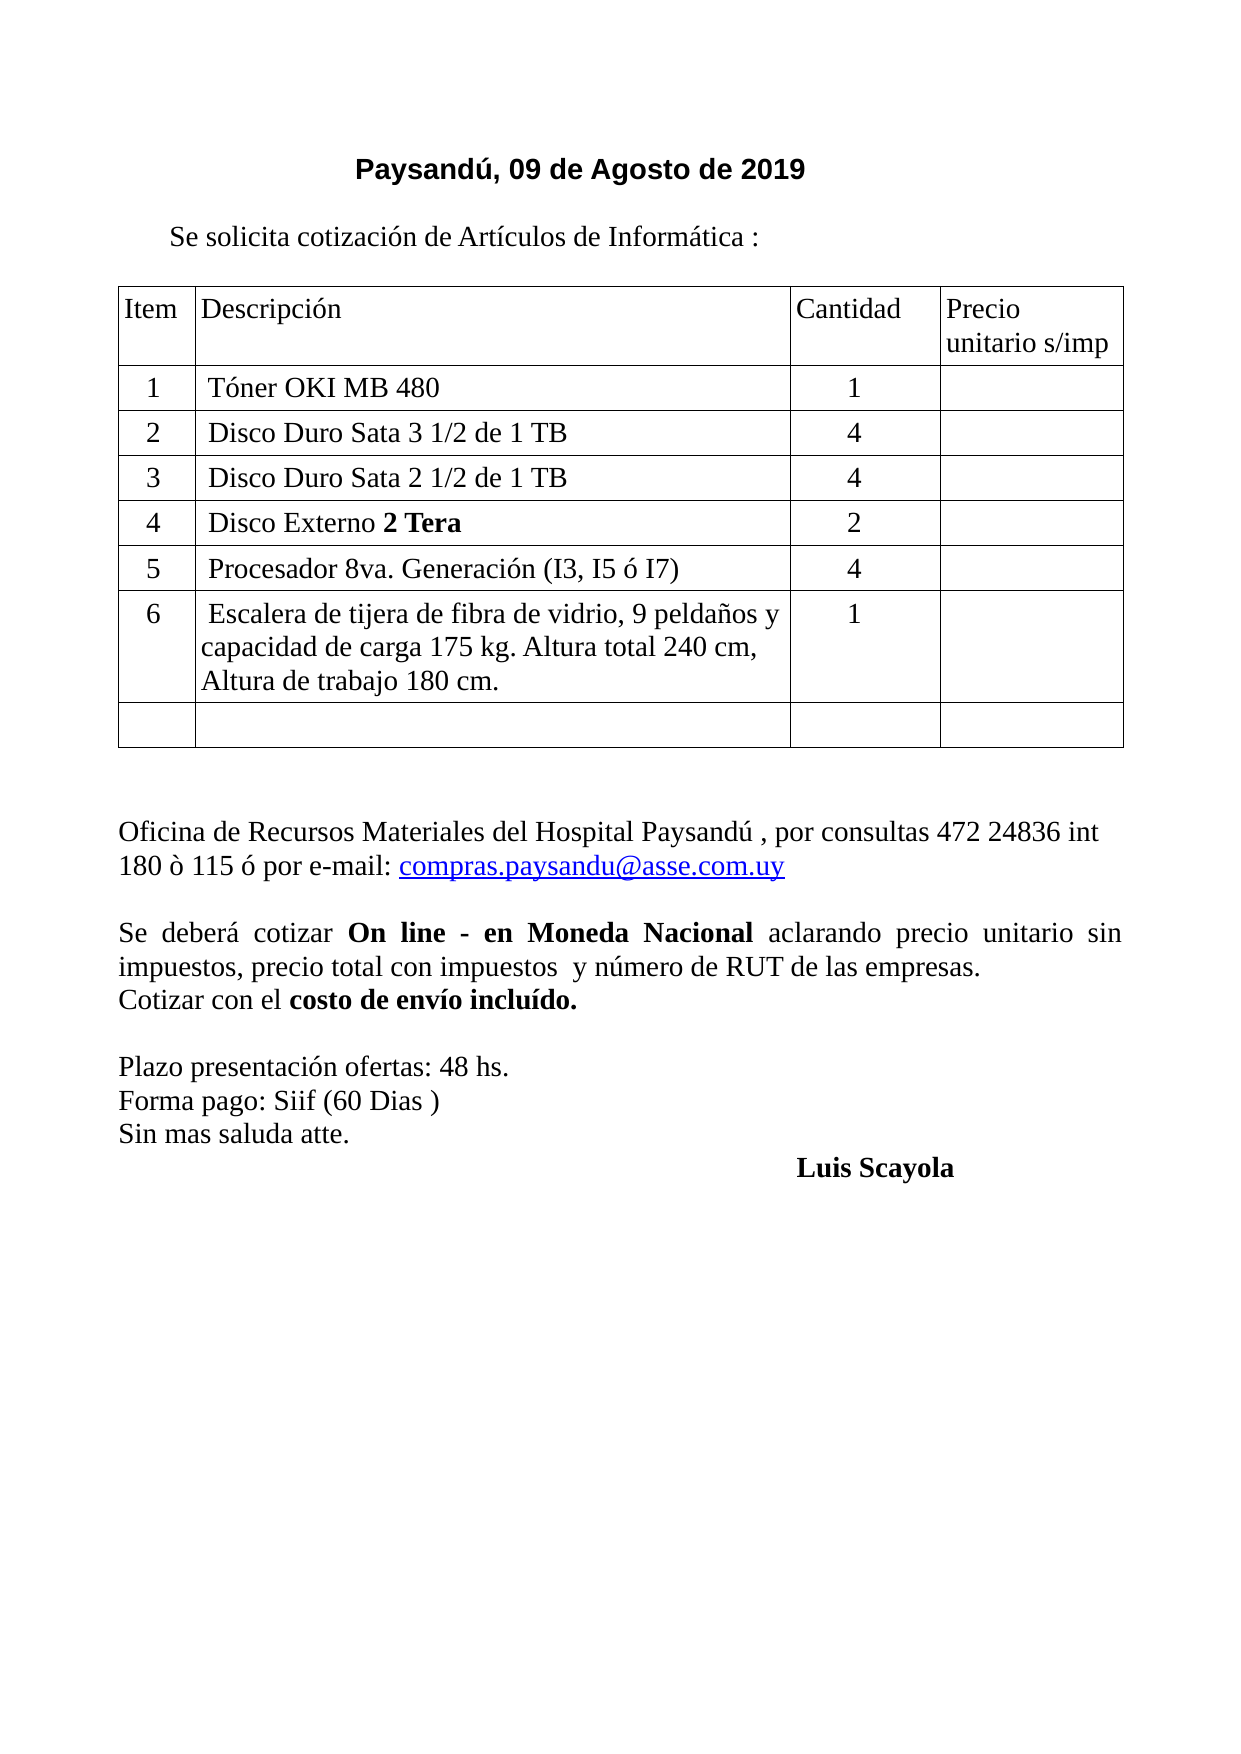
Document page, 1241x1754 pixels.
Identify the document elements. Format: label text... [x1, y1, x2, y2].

table_cell [941, 501, 1123, 545]
text Plazo presentación ofertas: 48 hs. [118, 1049, 1122, 1083]
table_header Item [119, 287, 195, 364]
text Sin mas saluda atte. [118, 1116, 1122, 1150]
table_cell [941, 703, 1123, 747]
table_cell [941, 546, 1123, 590]
table_cell 4 [791, 411, 940, 455]
table_cell 3 [119, 456, 195, 500]
table_cell 2 [791, 501, 940, 545]
text Luis Scayola [118, 1150, 1122, 1183]
table_cell 5 [119, 546, 195, 590]
table_cell 4 [791, 456, 940, 500]
text Se solicita cotización de Artículos de Informática : [118, 219, 1122, 252]
table_cell [119, 703, 195, 747]
table_cell 2 [119, 411, 195, 455]
text Oficina de Recursos Materiales del Hospital Paysandú , por consultas 472 24836 int 180 ò 115 ó por e-mail: compras.paysandu@asse.com.uy [118, 814, 1122, 882]
table_cell 6 [119, 591, 195, 702]
table_cell 1 [119, 366, 195, 409]
table_cell Disco Duro Sata 3 1/2 de 1 TB [196, 411, 790, 455]
table_header Precio unitario s/imp [941, 287, 1123, 364]
text Forma pago: Siif (60 Dias ) [118, 1083, 1122, 1116]
table_cell [941, 591, 1123, 702]
table_cell Escalera de tijera de fibra de vidrio, 9 peldaños y capacidad de carga 175 kg. Altura total 240 cm, Altura de trabajo 180 cm. [196, 591, 790, 702]
table_cell 4 [791, 546, 940, 590]
table_header Descripción [196, 287, 790, 364]
table_cell Disco Externo 2 Tera [196, 501, 790, 545]
table_cell [941, 366, 1123, 409]
table_cell 4 [119, 501, 195, 545]
table_cell Tóner OKI MB 480 [196, 366, 790, 409]
table_cell 1 [791, 366, 940, 409]
table_cell Procesador 8va. Generación (I3, I5 ó I7) [196, 546, 790, 590]
table_header Cantidad [791, 287, 940, 364]
text Paysandú, 09 de Agosto de 2019 [118, 152, 1122, 185]
table_cell Disco Duro Sata 2 1/2 de 1 TB [196, 456, 790, 500]
table_cell [196, 703, 790, 747]
text Se deberá cotizar On line - en Moneda Nacional aclarando precio unitario sin impuestos, precio total con impuestos y número de RUT de las empresas. [118, 915, 1122, 982]
table_cell [941, 411, 1123, 455]
table_cell [941, 456, 1123, 500]
text Cotizar con el costo de envío incluído. [118, 982, 1122, 1016]
table_cell [791, 703, 940, 747]
table_cell 1 [791, 591, 940, 702]
